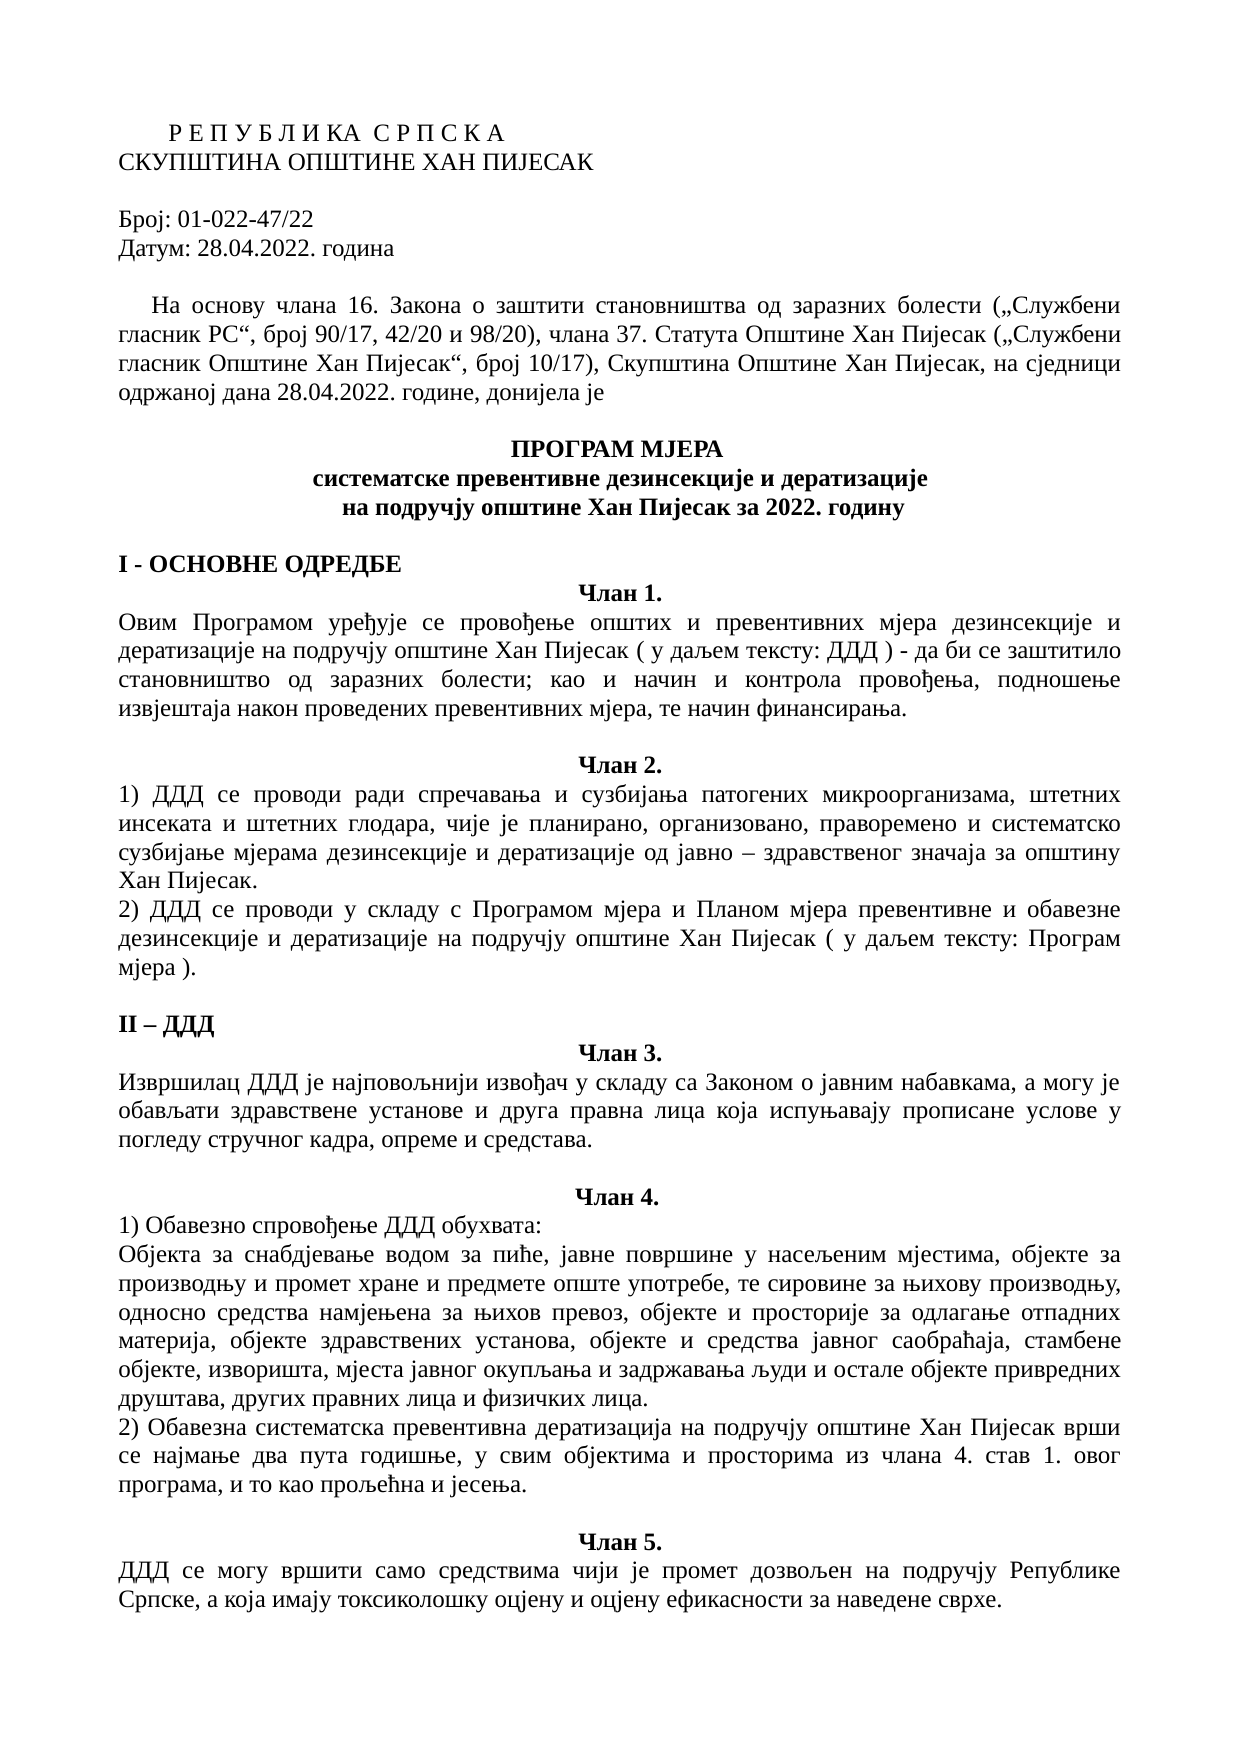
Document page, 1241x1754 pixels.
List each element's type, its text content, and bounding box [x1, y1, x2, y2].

text Овим Програмом уређује се провођење општих и превентивних мјера дезинсекције и дератизације на подручју општине Хан Пијесак ( у даљем тексту: ДДД ) - да би се заштитило становништво од заразних болести; као и начин и контрола провођења, подношење извјештаја након проведених превентивних мјера, те начин финансирања. [118, 607, 1122, 722]
text Члан 2. [118, 751, 1122, 779]
text Члан 5. [118, 1527, 1122, 1556]
text I - ОСНОВНЕ ОДРЕДБЕ [118, 549, 1122, 578]
text 2) ДДД се проводи у складу с Програмом мјера и Планом мјера превентивне и обавезне дезинсекције и дератизације на подручју општине Хан Пијесак ( у даљем тексту: Програм мјера ). [118, 894, 1122, 981]
text СКУПШТИНА ОПШТИНЕ ХАН ПИЈЕСАК [118, 147, 1122, 176]
text Р Е П У Б Л И КА С Р П С К А [118, 118, 1122, 147]
text систематске превентивне дезинсекције и дератизације [118, 463, 1122, 492]
text Извршилац ДДД је најповољнији извођач у складу са Законом о јавним набавкама, а могу је обављати здравствене установе и друга правна лица која испуњавају прописане услове у погледу стручног кадра, опреме и средстава. [118, 1067, 1122, 1153]
text Члан 4. [118, 1182, 1122, 1211]
text II – ДДД [118, 1009, 1122, 1038]
text 1) ДДД се проводи ради спречавања и сузбијања патогених микроорганизама, штетних инсеката и штетних глодара, чије је планирано, организовано, праворемено и систематско сузбијање мјерама дезинсекције и дератизације од јавно – здравственог значаја за општину Хан Пијесак. [118, 779, 1122, 894]
text 1) Обавезно спровођење ДДД обухвата: [118, 1211, 1122, 1239]
text Члан 1. [118, 578, 1122, 607]
text 2) Обавезна систематска превентивна дератизација на подручју општине Хан Пијесак врши се најмање два пута годишње, у свим објектима и просторима из члана 4. став 1. овог програма, и то као прољећна и јесења. [118, 1412, 1122, 1498]
text ПРОГРАМ МЈЕРА [118, 434, 1122, 463]
text Члан 3. [118, 1038, 1122, 1067]
text На основу члана 16. Закона о заштити становништва од заразних болести („Службени гласник РС“, број 90/17, 42/20 и 98/20), члана 37. Статута Општине Хан Пијесак („Службени гласник Општине Хан Пијесак“, број 10/17), Скупштина Општине Хан Пијесак, на сједници одржаној дана 28.04.2022. године, донијела је [118, 291, 1122, 406]
text на подручју општине Хан Пијесак за 2022. годину [118, 492, 1122, 521]
text ДДД се могу вршити само средствима чији је промет дозвољен на подручју Републике Српске, а која имају токсиколошку оцјену и оцјену ефикасности за наведене сврхе. [118, 1556, 1122, 1613]
text Датум: 28.04.2022. година [118, 233, 1122, 262]
text Објекта за снабдјевање водом за пиће, јавне површине у насељеним мјестима, објекте за производњу и промет хране и предмете опште употребе, те сировине за њихову производњу, односно средства намјењена за њихов превоз, објекте и просторије за одлагање отпадних материја, објекте здравствених установа, објекте и средства јавног саобраћаја, стамбене објекте, изворишта, мјеста јавног окупљања и задржавања људи и остале објекте привредних друштава, других правних лица и физичких лица. [118, 1239, 1122, 1412]
text Број: 01-022-47/22 [118, 204, 1122, 233]
